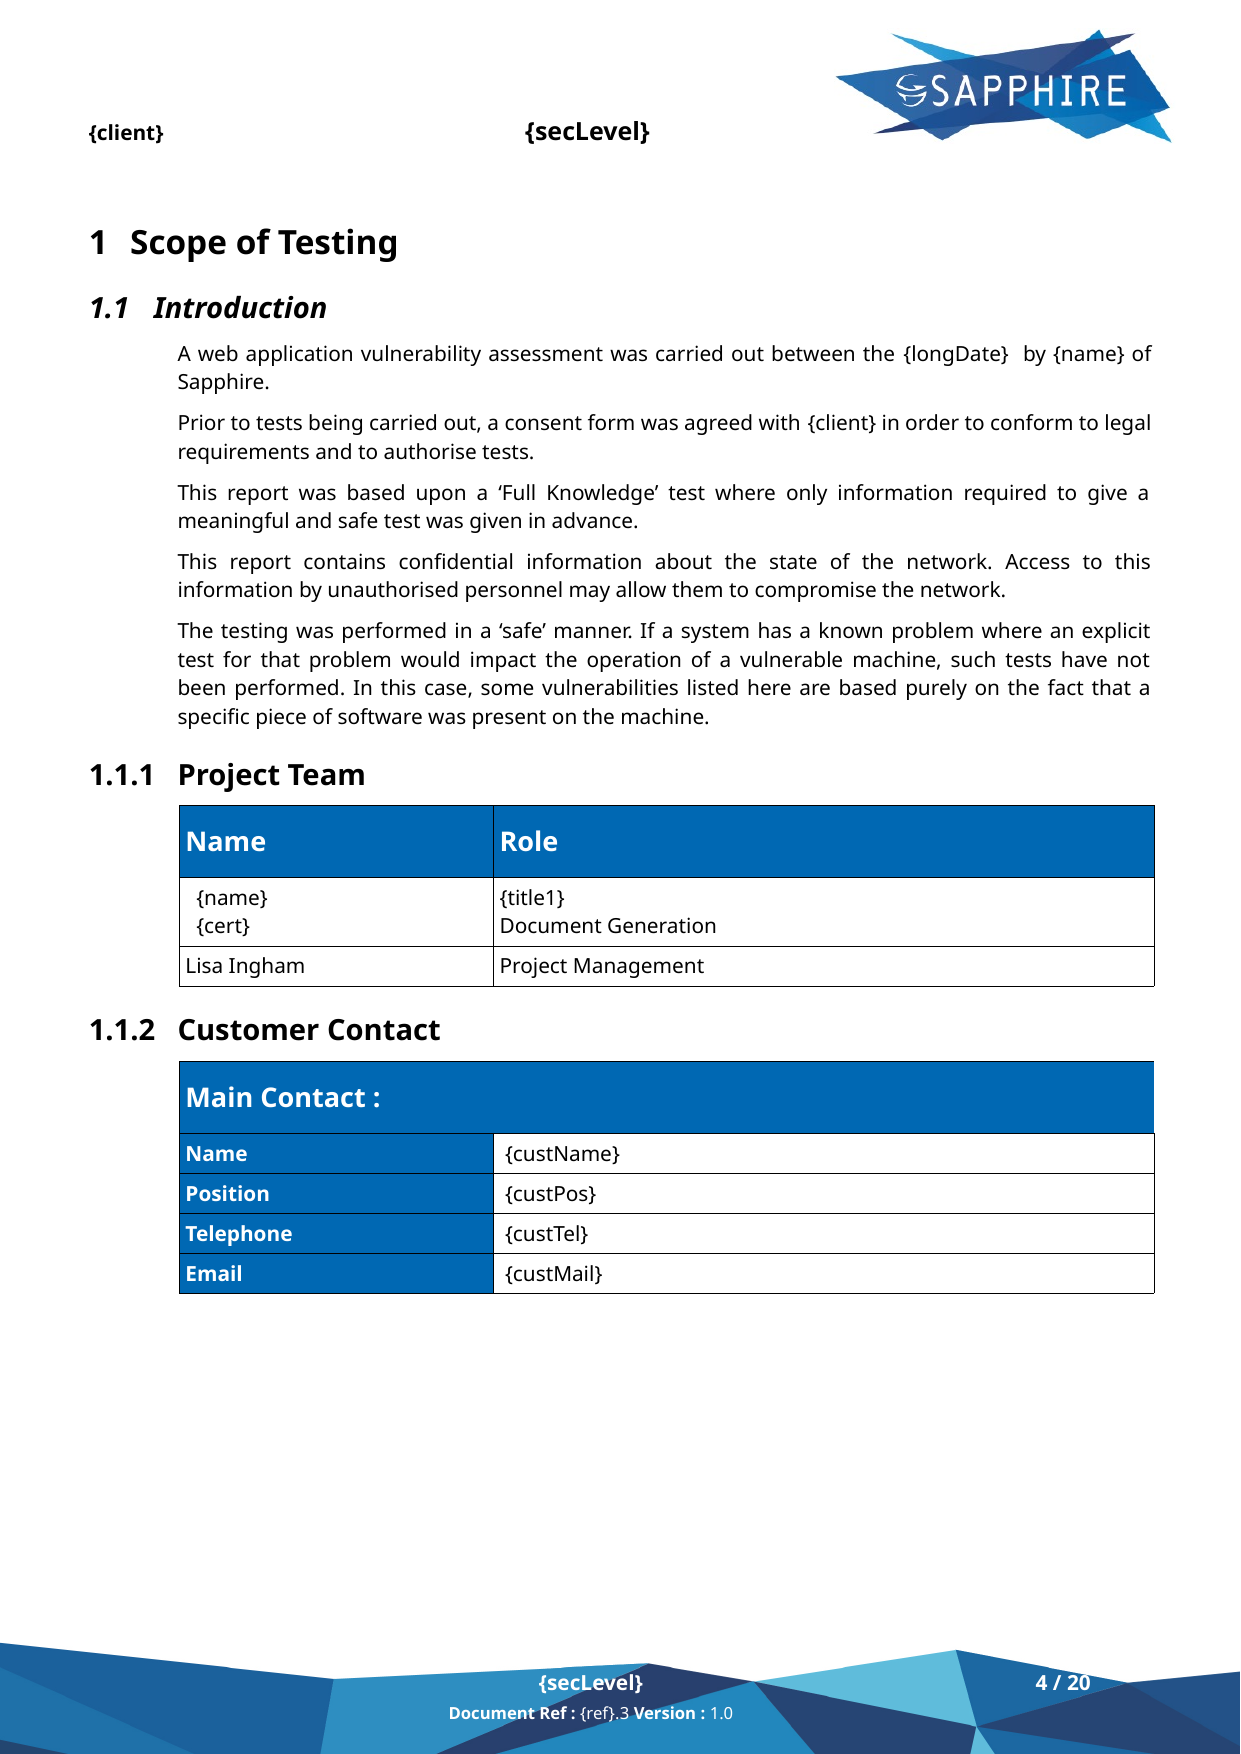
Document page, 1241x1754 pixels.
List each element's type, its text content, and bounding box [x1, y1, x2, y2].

table_cell {title1} Document Generation [494, 878, 1154, 946]
table_header Main Contact : [180, 1062, 1154, 1133]
table_cell Project Management [494, 947, 1154, 986]
table_cell {custPos} [494, 1174, 1154, 1213]
picture [0, 1638, 1241, 1754]
table_cell Lisa Ingham [180, 947, 493, 986]
table_cell Telephone [180, 1214, 493, 1253]
table_cell Name [180, 1134, 493, 1173]
text This report was based upon a ‘Full Knowledge’ test where only information required to give a meaningful and safe test was given in advance. [177, 478, 1152, 534]
table_cell Position [180, 1174, 493, 1213]
table_header Name [180, 806, 493, 877]
text This report contains confidential information about the state of the network. Access to this information by unauthorised personnel may allow them to compromise the network. [177, 547, 1152, 604]
subtitle Scope of Testing [88, 218, 1152, 264]
table_cell {custName} [494, 1134, 1154, 1173]
table_cell {name} {cert} [180, 878, 493, 946]
text Prior to tests being carried out, a consent form was agreed with {client} in order to conform to legal requirements and to authorise tests. [177, 408, 1152, 465]
subtitle Introduction [88, 287, 1240, 327]
table_header Role [494, 806, 1154, 877]
table_cell Email [180, 1254, 493, 1293]
subtitle Customer Contact [88, 1009, 1240, 1049]
text A web application vulnerability assessment was carried out between the {longDate} by {name} of Sapphire. [177, 339, 1152, 396]
table_cell {custTel} [494, 1214, 1154, 1253]
text The testing was performed in a ‘safe’ manner. If a system has a known problem where an explicit test for that problem would impact the operation of a vulnerable machine, such tests have not been performed. In this case, some vulnerabilities listed here are based purely on the fact that a specific piece of software was present on the machine. [177, 616, 1152, 730]
picture [833, 28, 1176, 144]
table_cell {custMail} [494, 1254, 1154, 1293]
subtitle Project Team [88, 754, 1240, 793]
